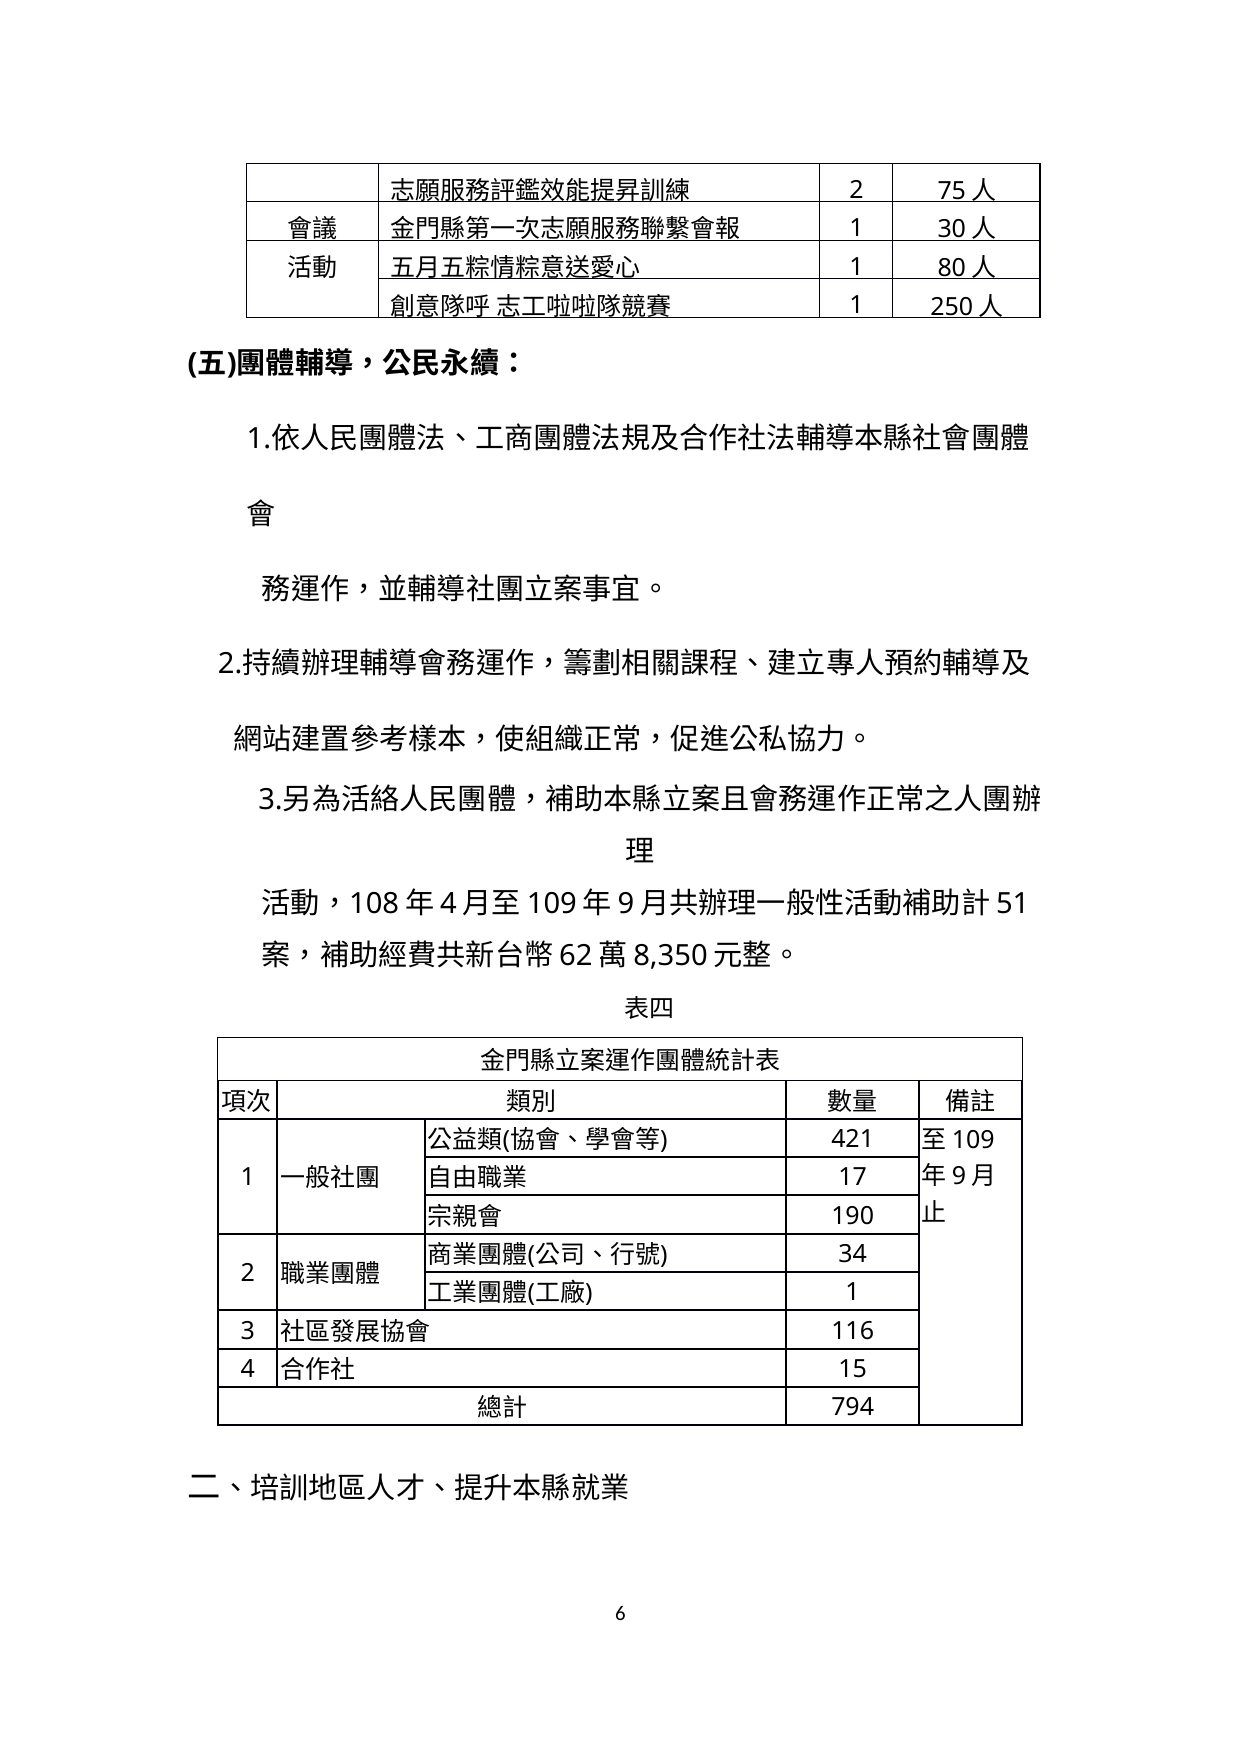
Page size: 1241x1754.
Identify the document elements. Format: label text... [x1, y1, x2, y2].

table_cell 75人 [893, 164, 1039, 201]
table_cell 創意隊呼 志工啦啦隊競賽 [379, 279, 819, 317]
table_cell 公益類(協會、學會等) [426, 1120, 785, 1156]
text (五)團體輔導，公民永續： [187, 318, 1053, 393]
table_cell 項次 [219, 1081, 276, 1117]
table_cell 類別 [278, 1081, 785, 1117]
table_cell 794 [787, 1388, 918, 1424]
table_cell 社區發展協會 [278, 1311, 785, 1347]
table_cell 116 [787, 1311, 918, 1347]
table_cell 商業團體(公司、行號) [426, 1235, 785, 1271]
table_cell 合作社 [278, 1350, 785, 1386]
table_cell 30人 [893, 202, 1039, 239]
text 案，補助經費共新台幣62萬8,350元整。 [246, 924, 1053, 976]
text 務運作，並輔導社團立案事宜。 [246, 543, 1053, 618]
table_cell 1 [219, 1120, 276, 1232]
text 活動，108年4月至109年9月共辦理一般性活動補助計51 [246, 872, 1053, 924]
table_cell 數量 [787, 1081, 918, 1117]
table_cell 活動 [247, 241, 378, 317]
table_cell 至109年9月止 [920, 1120, 1021, 1424]
table_cell 3 [219, 1311, 276, 1347]
table_cell 五月五粽情粽意送愛心 [379, 241, 819, 278]
table_cell 工業團體(工廠) [426, 1273, 785, 1309]
table_cell 15 [787, 1350, 918, 1386]
text 1.依人民團體法、工商團體法規及合作社法輔導本縣社會團體會 [246, 393, 1053, 543]
text 網站建置參考樣本，使組織正常，促進公私協力。 [187, 693, 1053, 768]
text 3.另為活絡人民團體，補助本縣立案且會務運作正常之人團辦理 [246, 768, 1053, 872]
text 表四 [246, 976, 1053, 1028]
table_cell 2 [820, 164, 892, 201]
table_cell 4 [219, 1350, 276, 1386]
text 2.持續辦理輔導會務運作，籌劃相關課程、建立專人預約輔導及 [187, 618, 1053, 693]
table_cell 備註 [920, 1081, 1021, 1117]
table_cell 金門縣第一次志願服務聯繫會報 [379, 202, 819, 239]
table_cell 34 [787, 1235, 918, 1271]
table_cell 190 [787, 1196, 918, 1232]
table_cell 1 [820, 241, 892, 278]
table_cell 志願服務評鑑效能提昇訓練 [379, 164, 819, 201]
table_cell 1 [787, 1273, 918, 1309]
table_cell 80人 [893, 241, 1039, 278]
table_cell 職業團體 [278, 1235, 424, 1309]
table_cell 2 [219, 1235, 276, 1309]
table_cell 總計 [219, 1388, 785, 1424]
table_cell 一般社團 [278, 1120, 424, 1232]
table_cell 1 [820, 279, 892, 317]
table_cell 421 [787, 1120, 918, 1156]
table_cell 1 [820, 202, 892, 239]
table_cell 自由職業 [426, 1158, 785, 1194]
table_header 金門縣立案運作團體統計表 [218, 1038, 1022, 1080]
text 二、培訓地區人才、提升本縣就業 [187, 1028, 1053, 1516]
table_cell 250人 [893, 279, 1039, 317]
table_cell 宗親會 [426, 1196, 785, 1232]
table_cell 會議 [247, 202, 378, 239]
table_cell [247, 164, 378, 201]
table_cell 17 [787, 1158, 918, 1194]
